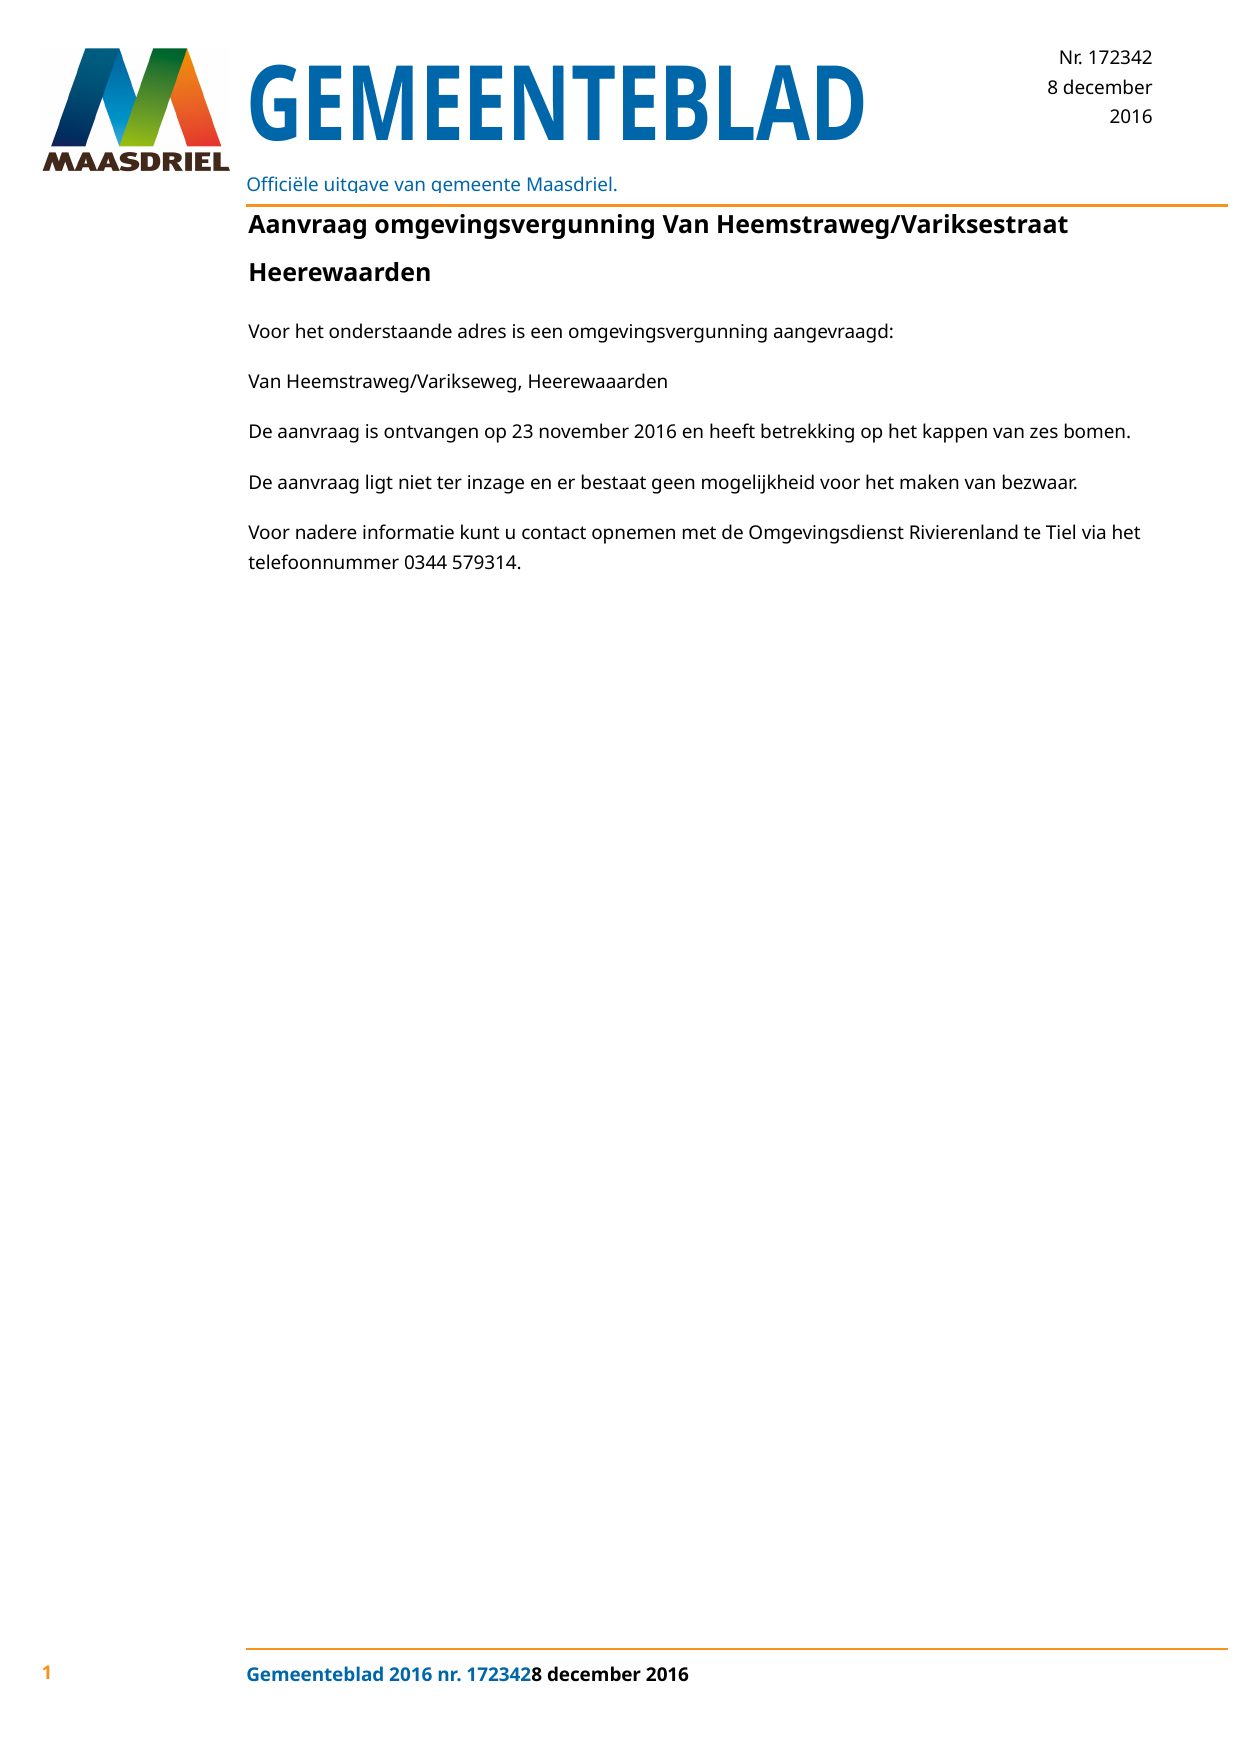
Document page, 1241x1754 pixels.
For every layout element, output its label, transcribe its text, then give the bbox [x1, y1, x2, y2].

text Voor nadere informatie kunt u contact opnemen met de Omgevingsdienst Rivierenland te Tiel via het telefoonnummer 0344 579314. [248, 519, 1152, 575]
text De aanvraag is ontvangen op 23 november 2016 en heeft betrekking op het kappen van zes bomen. [248, 419, 1152, 444]
text Voor het onderstaande adres is een omgevingsvergunning aangevraagd: [248, 318, 1152, 344]
picture [41, 47, 231, 172]
text De aanvraag ligt niet ter inzage en er bestaat geen mogelijkheid voor het maken van bezwaar. [248, 469, 1152, 495]
text Aanvraag omgevingsvergunning Van Heemstraweg/Variksestraat Heerewaarden [248, 207, 1152, 288]
text Van Heemstraweg/Varikseweg, Heerewaaarden [248, 368, 1152, 394]
